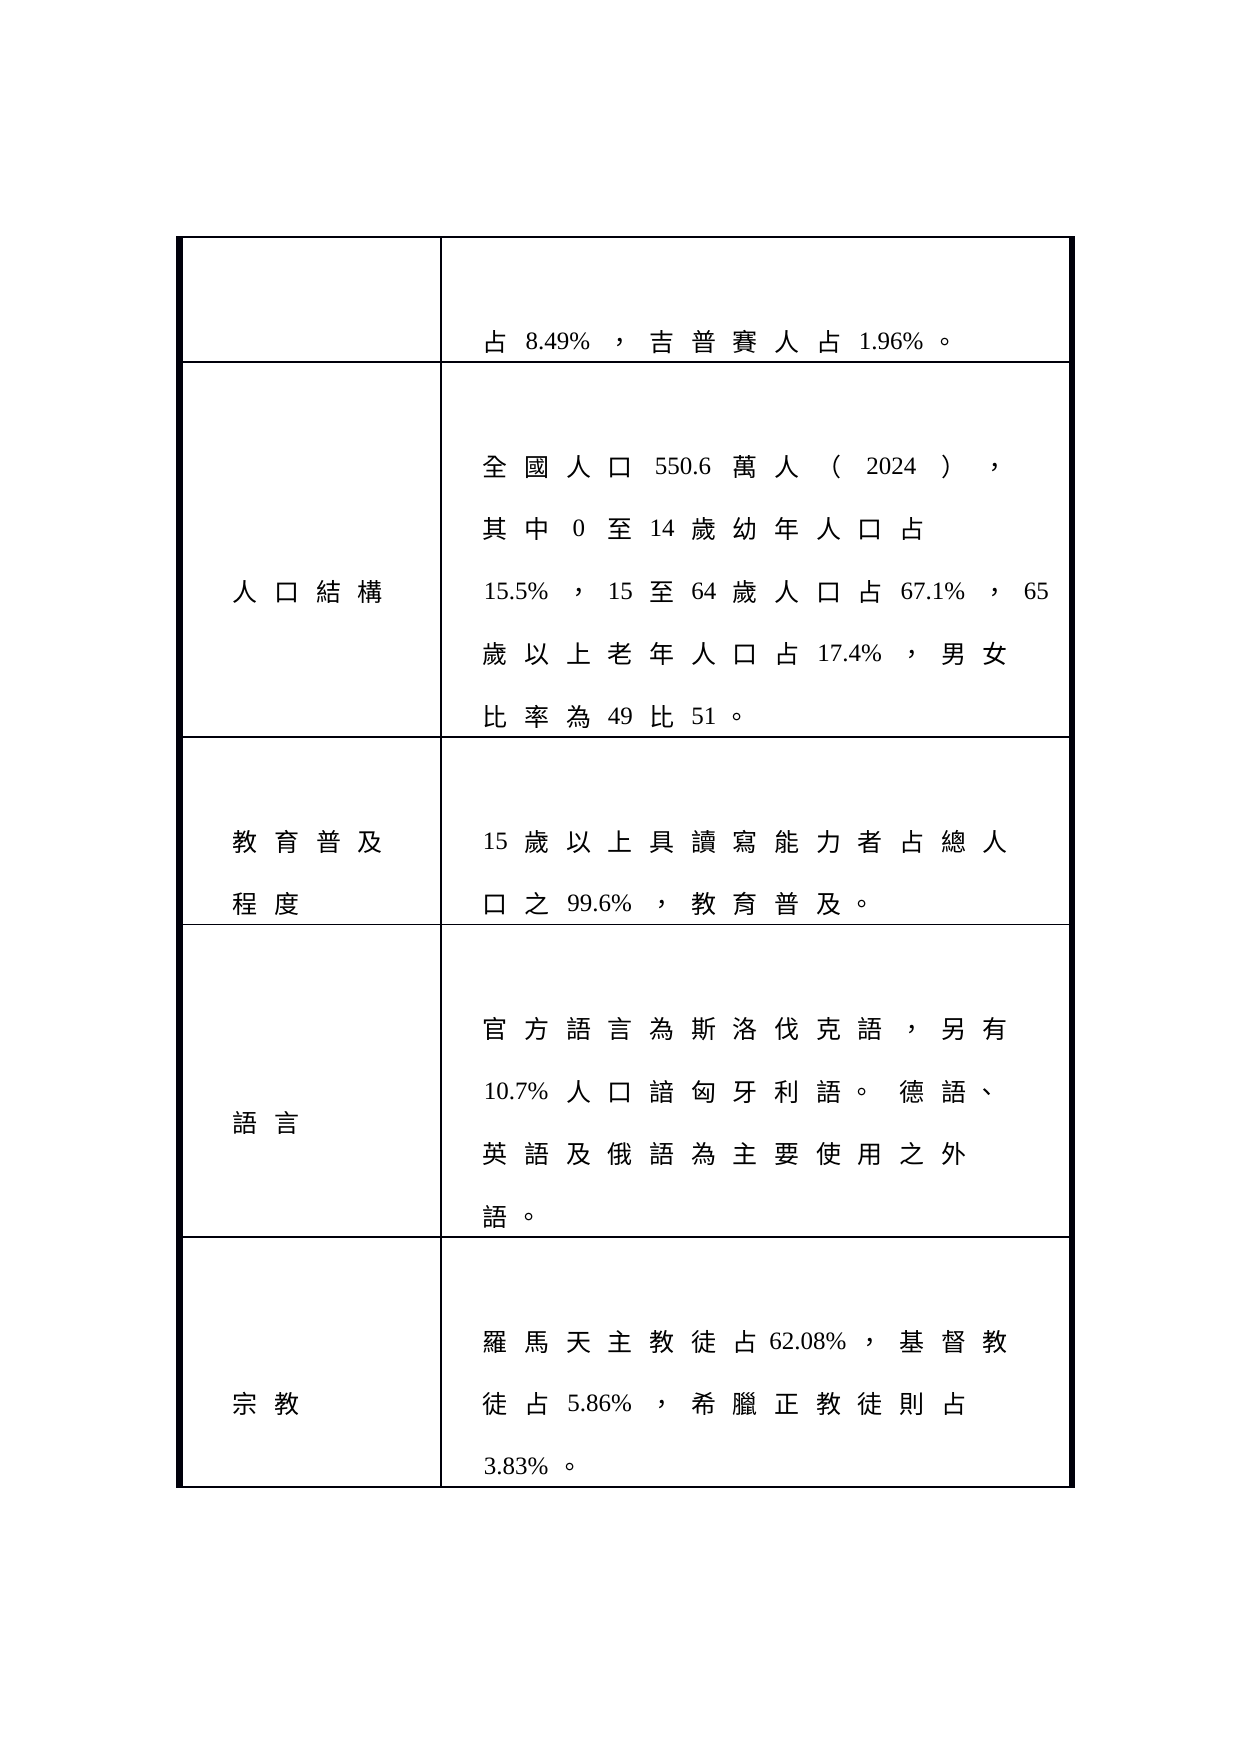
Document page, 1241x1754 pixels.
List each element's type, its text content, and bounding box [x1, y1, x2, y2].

table_cell 占8.49%，吉普賽人占1.96%。 [442, 238, 1069, 361]
table_cell [183, 238, 440, 361]
table_cell 語言 [183, 925, 440, 1236]
table_cell 全國人口550.6萬人（2024），其中0至14歲幼年人口占15.5%，15至64歲人口占67.1%，65歲以上老年人口占17.4%，男女比率為49比51。 [442, 363, 1069, 736]
table_cell 教育普及程度 [183, 738, 440, 924]
table_cell 羅馬天主教徒占62.08%，基督教徒占5.86%，希臘正教徒則占3.83%。 [442, 1238, 1069, 1486]
table_cell 官方語言為斯洛伐克語，另有10.7%人口諳匈牙利語。德語、英語及俄語為主要使用之外語。 [442, 925, 1069, 1236]
table_cell 人口結構 [183, 363, 440, 736]
table_cell 15歲以上具讀寫能力者占總人口之99.6%，教育普及。 [442, 738, 1069, 924]
table_cell 宗教 [183, 1238, 440, 1486]
